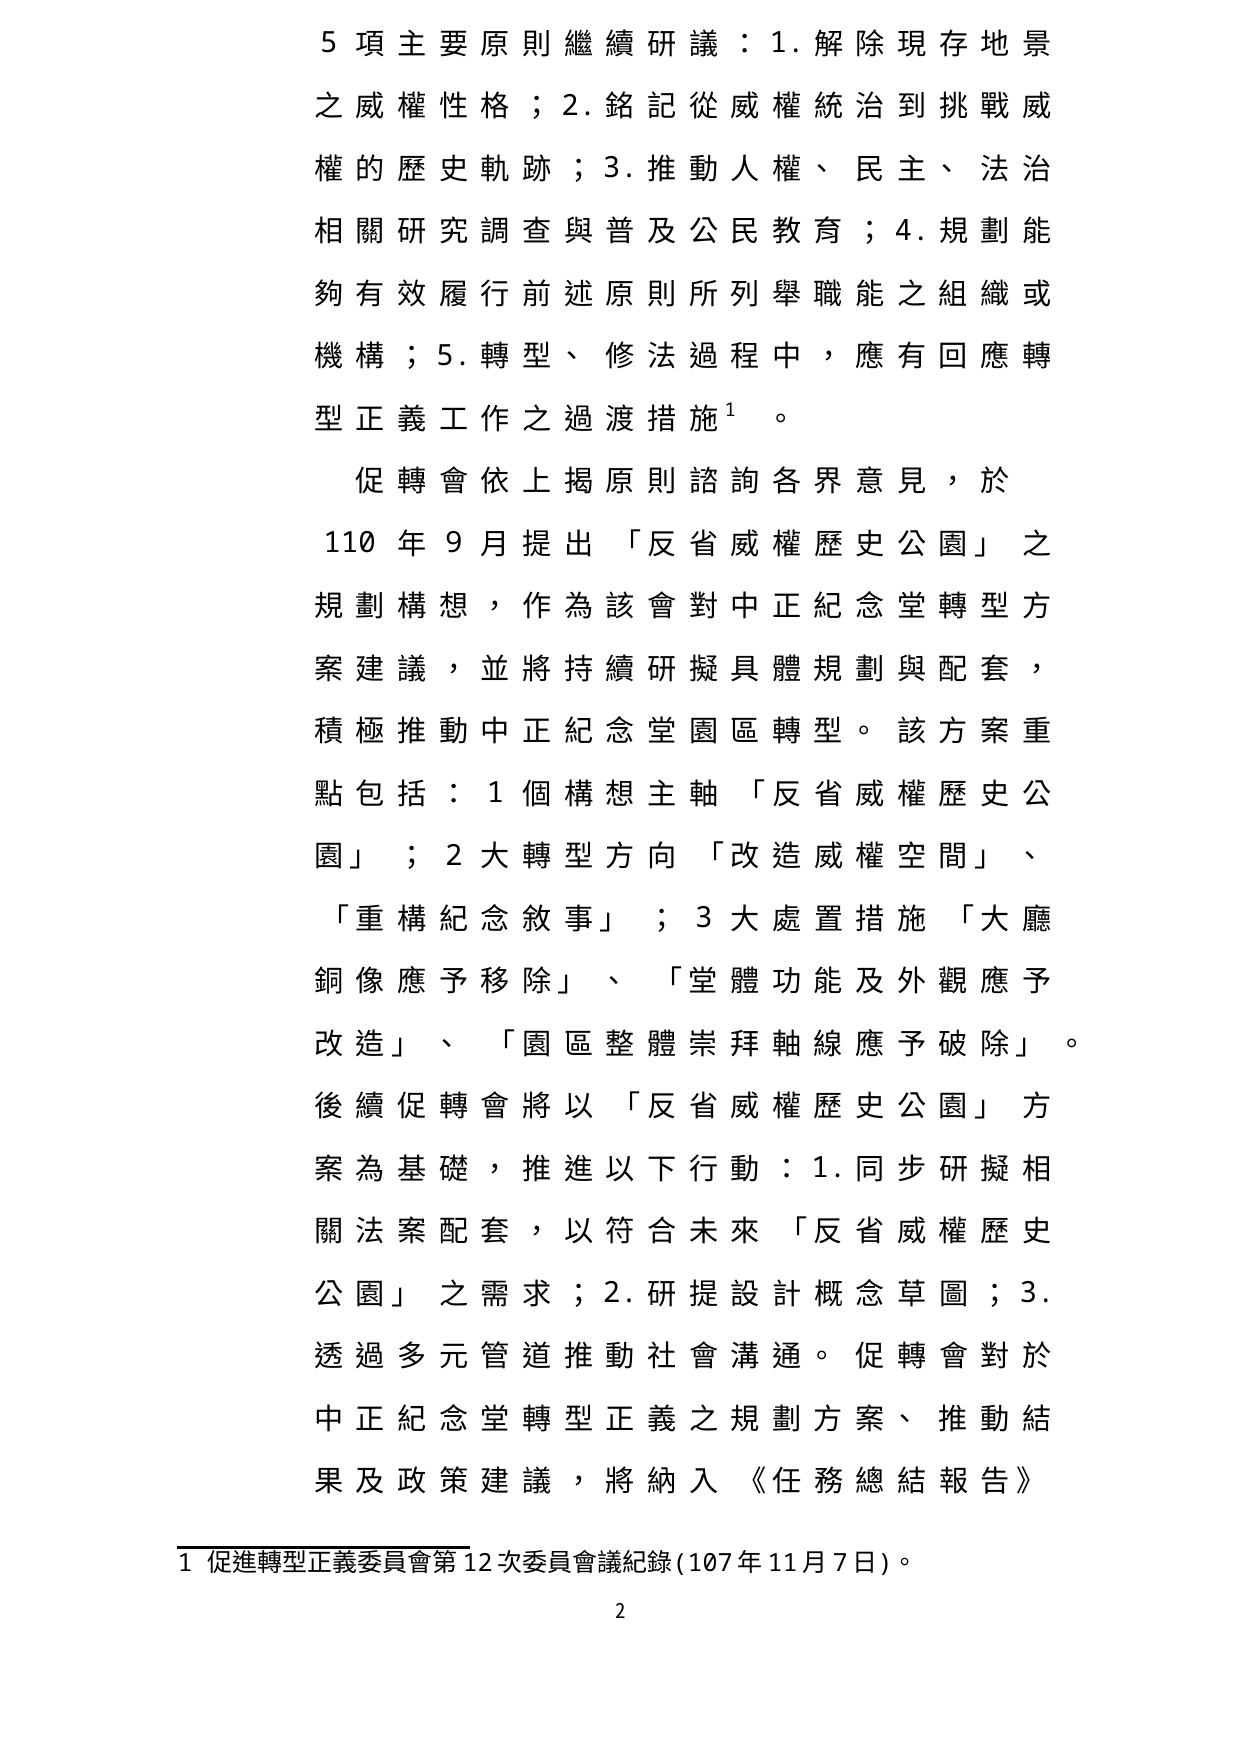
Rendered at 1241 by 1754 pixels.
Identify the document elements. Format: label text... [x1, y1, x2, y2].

text 5項主要原則繼續研議：1.解除現存地景之威權性格；2.銘記從威權統治到挑戰威權的歷史軌跡；3.推動人權、民主、法治相關研究調查與普及公民教育；4.規劃能夠有效履行前述原則所列舉職能之組織或機構；5.轉型、修法過程中，應有回應轉型正義工作之過渡措施。 [271, 0, 1058, 437]
text 促轉會依上揭原則諮詢各界意見，於110年9月提出「反省威權歷史公園」之規劃構想，作為該會對中正紀念堂轉型方案建議，並將持續研擬具體規劃與配套，積極推動中正紀念堂園區轉型。該方案重點包括：1個構想主軸「反省威權歷史公園」；2大轉型方向「改造威權空間」、「重構紀念敘事」；​3大處置措施「大廳銅像應予移除」、「堂體功能及外觀應予改造」、「園區整體崇拜軸線應予破除」。​後續促轉會將以「反省威權歷史公園」方案為基礎，推進以下行動：1.同步研擬相關法案配套，以符合未來「反省威權歷史公園」之需求；2.研提設計概念草圖；3.透過多元管道推動社會溝通。​促轉會對於中正紀念堂轉型正義之規劃方案、推動結果及政策建議，將納入《任務總結報告》提交行政院。​ [271, 437, 1058, 1500]
text 促進轉型正義委員會第12次委員會議紀錄(107年11月7日)。 [177, 1548, 1063, 1577]
